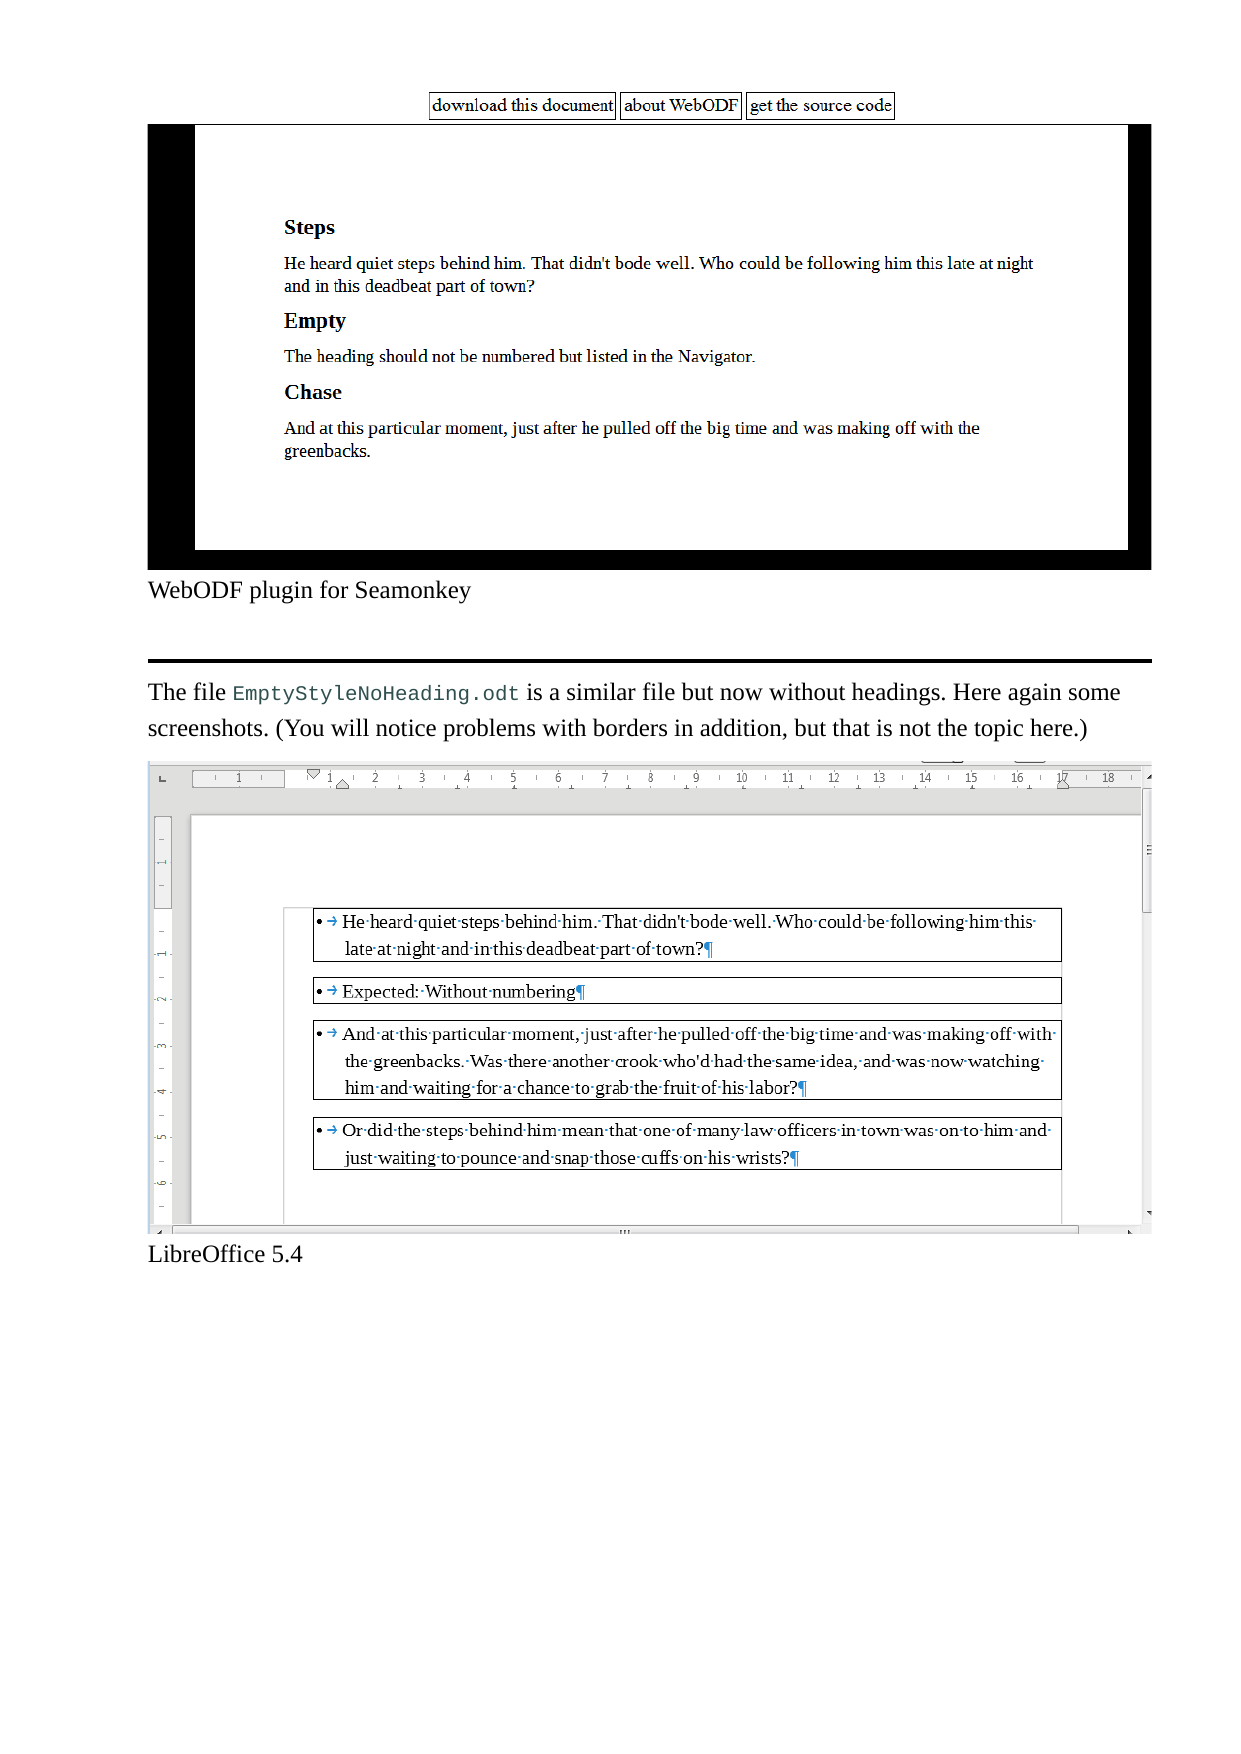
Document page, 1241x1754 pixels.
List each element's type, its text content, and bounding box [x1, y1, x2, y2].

text WebODF plugin for Seamonkey [148, 570, 1152, 604]
picture [147, 761, 1152, 1234]
picture [147, 88, 1152, 570]
text The file EmptyStyleNoHeading.odt is a similar file but now without headings. Here again some screenshots. (You will notice problems with borders in addition, but that is not the topic here.) [148, 677, 1152, 741]
text LibreOffice 5.4 [148, 1234, 1152, 1268]
